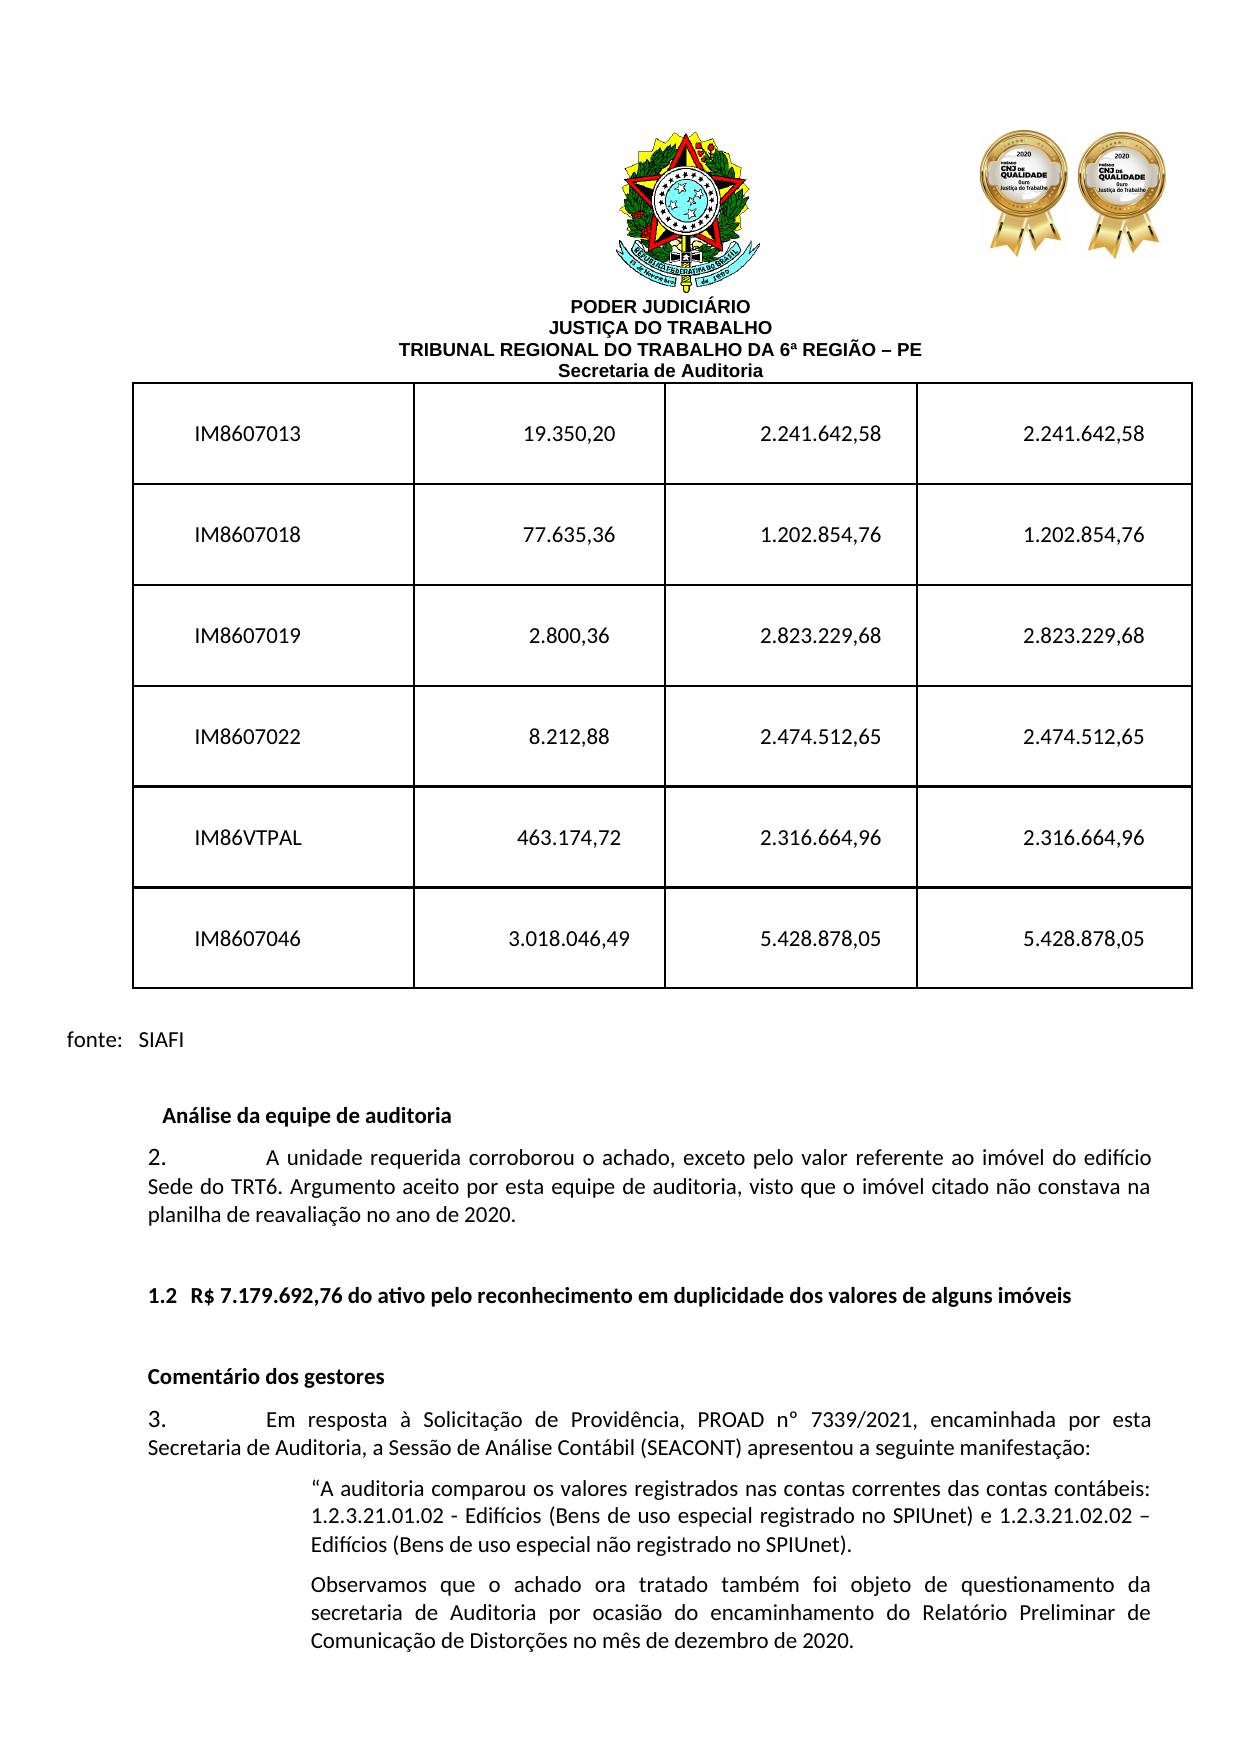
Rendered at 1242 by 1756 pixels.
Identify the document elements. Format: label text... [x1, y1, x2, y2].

table_cell 2.474.512,65 [666, 687, 916, 785]
table_cell IM8607018 [134, 485, 413, 583]
table_cell [665, 989, 917, 1088]
table_cell 5.428.878,05 [666, 889, 916, 987]
picture [1077, 131, 1167, 260]
table_cell IM8607022 [134, 687, 413, 785]
table_cell IM86VTPAL [134, 788, 413, 886]
table_cell 1.202.854,76 [666, 485, 916, 583]
table_cell 2.241.642,58 [918, 384, 1191, 483]
table_cell 2.316.664,96 [666, 788, 916, 886]
table_cell 2.800,36 [415, 586, 664, 684]
picture [610, 123, 764, 296]
table_cell 5.428.878,05 [918, 889, 1191, 987]
text “A auditoria comparou os valores registrados nas contas correntes das contas contábeis: 1.2.3.21.01.02 - Edifícios (Bens de uso especial registrado no SPIUnet) e 1.2.3.21.02.02 – Edifícios (Bens de uso especial não registrado no SPIUnet). [311, 1474, 1152, 1558]
picture [979, 130, 1069, 258]
subtitle Análise da equipe de auditoria [148, 1101, 1187, 1129]
table_cell 19.350,20 [415, 384, 664, 483]
table_cell 8.212,88 [415, 687, 664, 785]
table_cell [917, 989, 1192, 1088]
text Observamos que o achado ora tratado também foi objeto de questionamento da secretaria de Auditoria por ocasião do encaminhamento do Relatório Preliminar de Comunicação de Distorções no mês de dezembro de 2020. [311, 1570, 1152, 1654]
table_cell IM8607013 [134, 384, 413, 483]
table_cell 463.174,72 [415, 788, 664, 886]
table_cell 2.474.512,65 [918, 687, 1191, 785]
table_cell 2.316.664,96 [918, 788, 1191, 886]
list A unidade requerida corroborou o achado, exceto pelo valor referente ao imóvel do edifício Sede do TRT6. Argumento aceito por esta equipe de auditoria, visto que o imóvel citado não constava na planilha de reavaliação no ano de 2020. [148, 1141, 1153, 1228]
table_cell 2.823.229,68 [666, 586, 916, 684]
table_cell IM8607046 [134, 889, 413, 987]
table_cell fonte: SIAFI [133, 989, 665, 1088]
table_cell 77.635,36 [415, 485, 664, 583]
table_cell 2.241.642,58 [666, 384, 916, 483]
list Em resposta à Solicitação de Providência, PROAD nº 7339/2021, encaminhada por esta Secretaria de Auditoria, a Sessão de Análise Contábil (SEACONT) apresentou a seguinte manifestação: [148, 1403, 1153, 1461]
subtitle R$ 7.179.692,76 do ativo pelo reconhecimento em duplicidade dos valores de alguns imóveis [148, 1281, 1154, 1309]
table_cell IM8607019 [134, 586, 413, 684]
text Comentário dos gestores [148, 1362, 1187, 1390]
table_cell 1.202.854,76 [918, 485, 1191, 583]
table_cell 2.823.229,68 [918, 586, 1191, 684]
table_cell 3.018.046,49 [415, 889, 664, 987]
